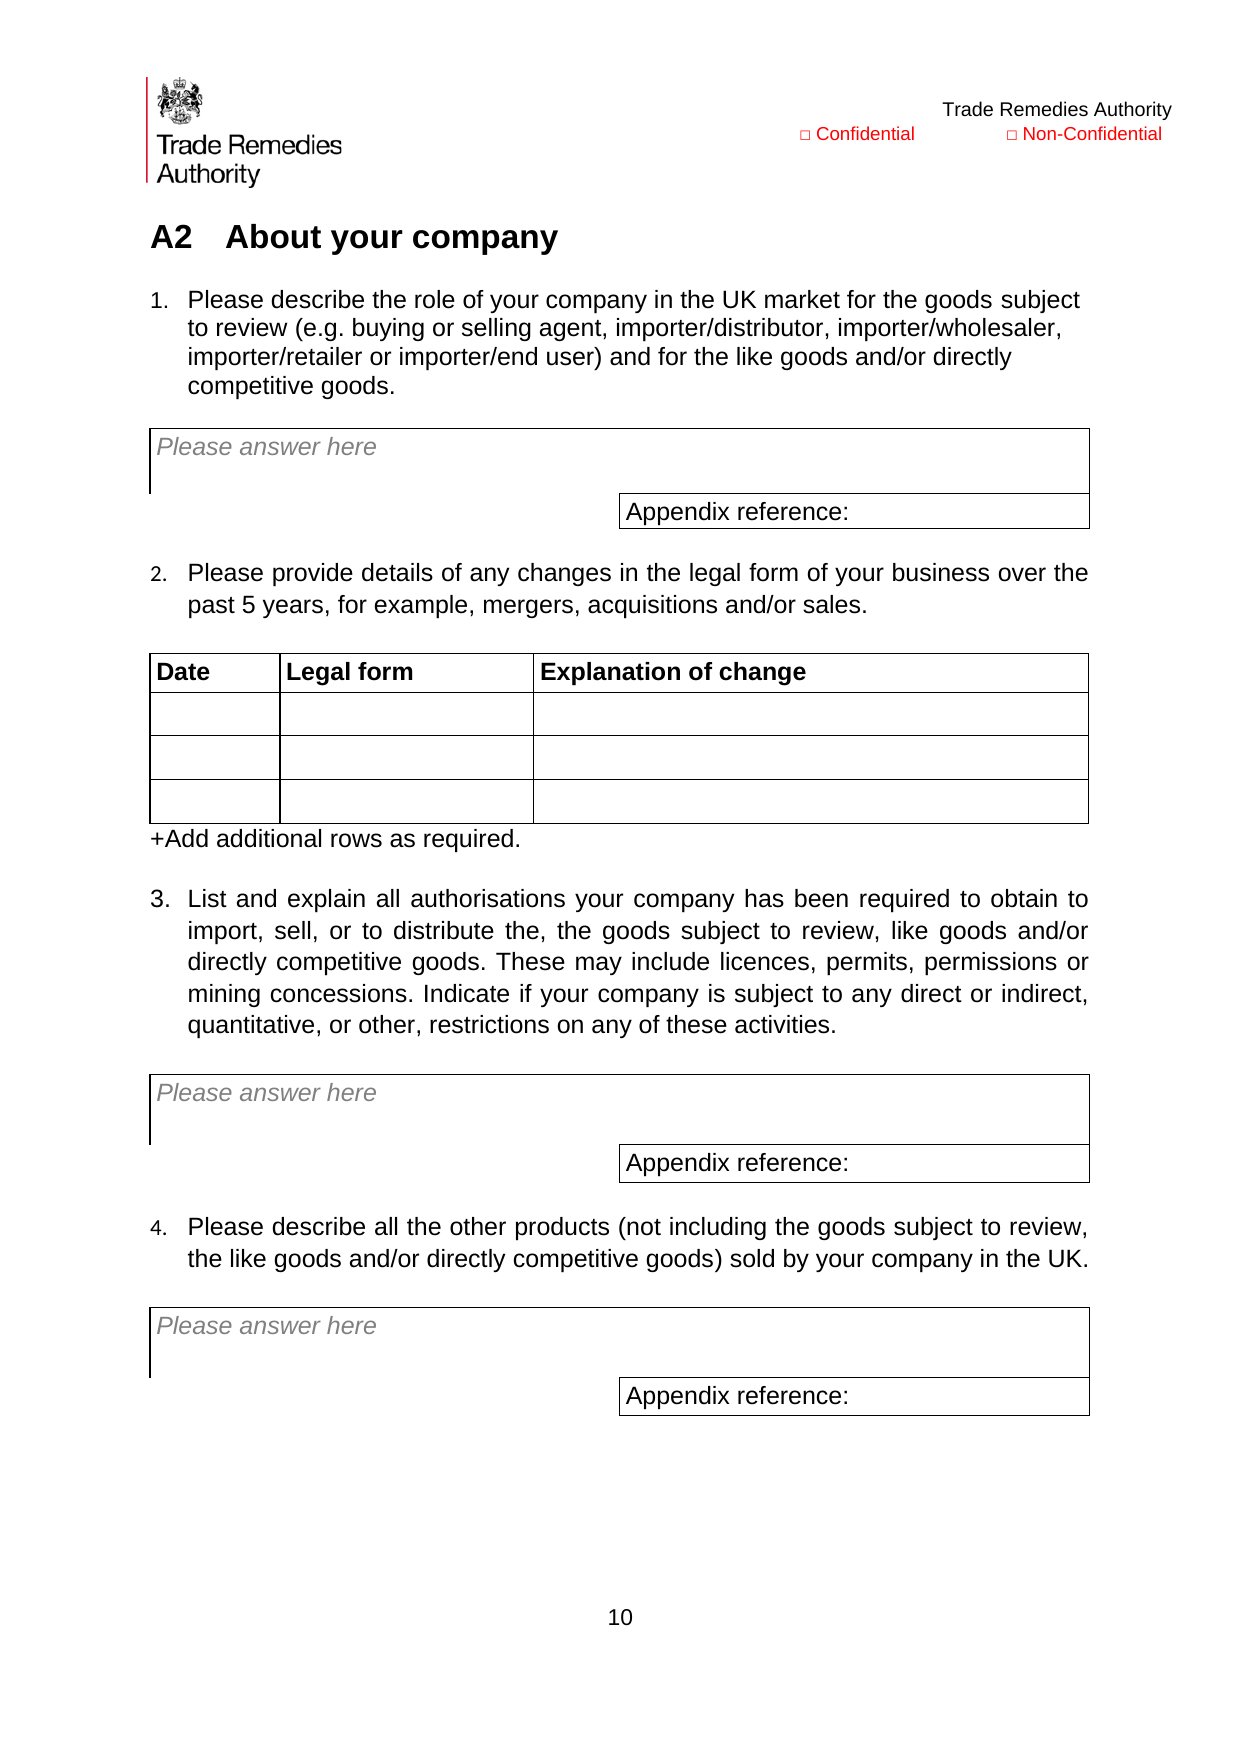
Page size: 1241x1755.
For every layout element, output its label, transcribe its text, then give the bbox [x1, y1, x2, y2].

table_cell [150, 1378, 619, 1415]
table_cell Appendix reference: [620, 1145, 1089, 1182]
list Please describe all the other products (not including the goods subject to review, the like goods and/or directly competitive goods) sold by your company in the UK. [150, 1212, 1090, 1273]
table_cell [150, 1145, 619, 1182]
table_header Please answer here [151, 1308, 1089, 1377]
table_cell [281, 736, 533, 779]
table_cell [150, 494, 619, 528]
table_cell [151, 780, 279, 823]
table_header Please answer here [151, 1075, 1089, 1144]
list Please describe the role of your company in the UK market for the goods subject to review (e.g. buying or selling agent, importer/distributor, importer/wholesaler, importer/retailer or importer/end user) and for the like goods and/or directly competitive goods. [150, 284, 1090, 399]
table_cell [151, 693, 279, 735]
table_cell [534, 736, 1088, 779]
table_cell [151, 736, 279, 779]
table_header Please answer here [151, 429, 1089, 493]
subtitle A2 About your company [150, 217, 1090, 256]
table_cell [534, 693, 1088, 735]
list Please provide details of any changes in the legal form of your business over the past 5 years, for example, mergers, acquisitions and/or sales. [150, 558, 1090, 619]
text +Add additional rows as required. [150, 824, 1090, 853]
table_cell Appendix reference: [620, 494, 1089, 528]
table_cell [281, 780, 533, 823]
table_header Explanation of change [534, 654, 1088, 692]
table_header Date [151, 654, 279, 692]
table_cell [281, 693, 533, 735]
table_cell [534, 780, 1088, 823]
table_cell Appendix reference: [620, 1378, 1089, 1415]
list List and explain all authorisations your company has been required to obtain to import, sell, or to distribute the, the goods subject to review, like goods and/or directly competitive goods. These may include licences, permits, permissions or mining concessions. Indicate if your company is subject to any direct or indirect, quantitative, or other, restrictions on any of these activities. [150, 884, 1090, 1039]
table_header Legal form [281, 654, 533, 692]
